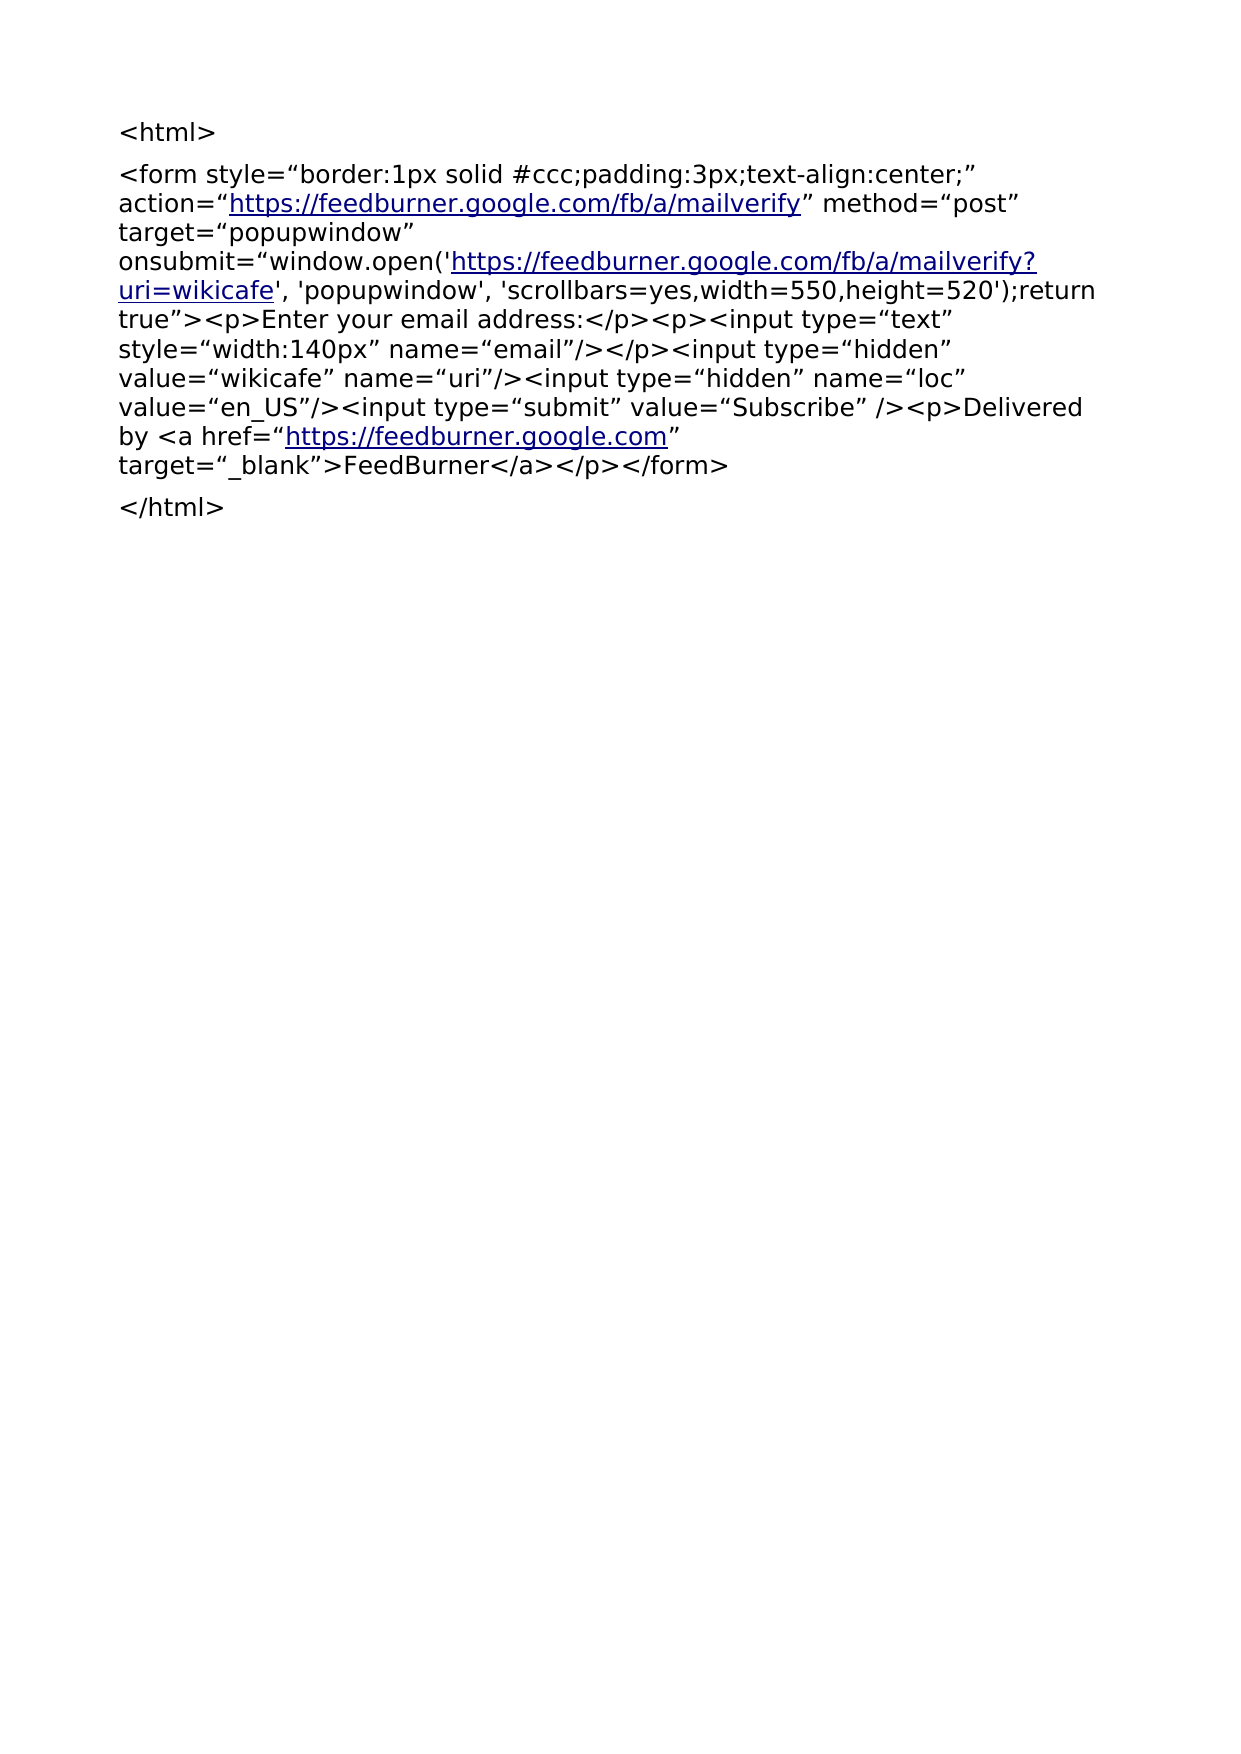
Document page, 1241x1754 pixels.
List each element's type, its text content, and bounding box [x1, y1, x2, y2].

text <form style=“border:1px solid #ccc;padding:3px;text-align:center;” action=“https://feedburner.google.com/fb/a/mailverify” method=“post” target=“popupwindow” onsubmit=“window.open('https://feedburner.google.com/fb/a/mailverify?uri=wikicafe', 'popupwindow', 'scrollbars=yes,width=550,height=520');return true”><p>Enter your email address:</p><p><input type=“text” style=“width:140px” name=“email”/></p><input type=“hidden” value=“wikicafe” name=“uri”/><input type=“hidden” name=“loc” value=“en_US”/><input type=“submit” value=“Subscribe” /><p>Delivered by <a href=“https://feedburner.google.com” target=“_blank”>FeedBurner</a></p></form> [118, 160, 1122, 481]
text </html> [118, 493, 1122, 522]
text <html> [118, 118, 1122, 147]
